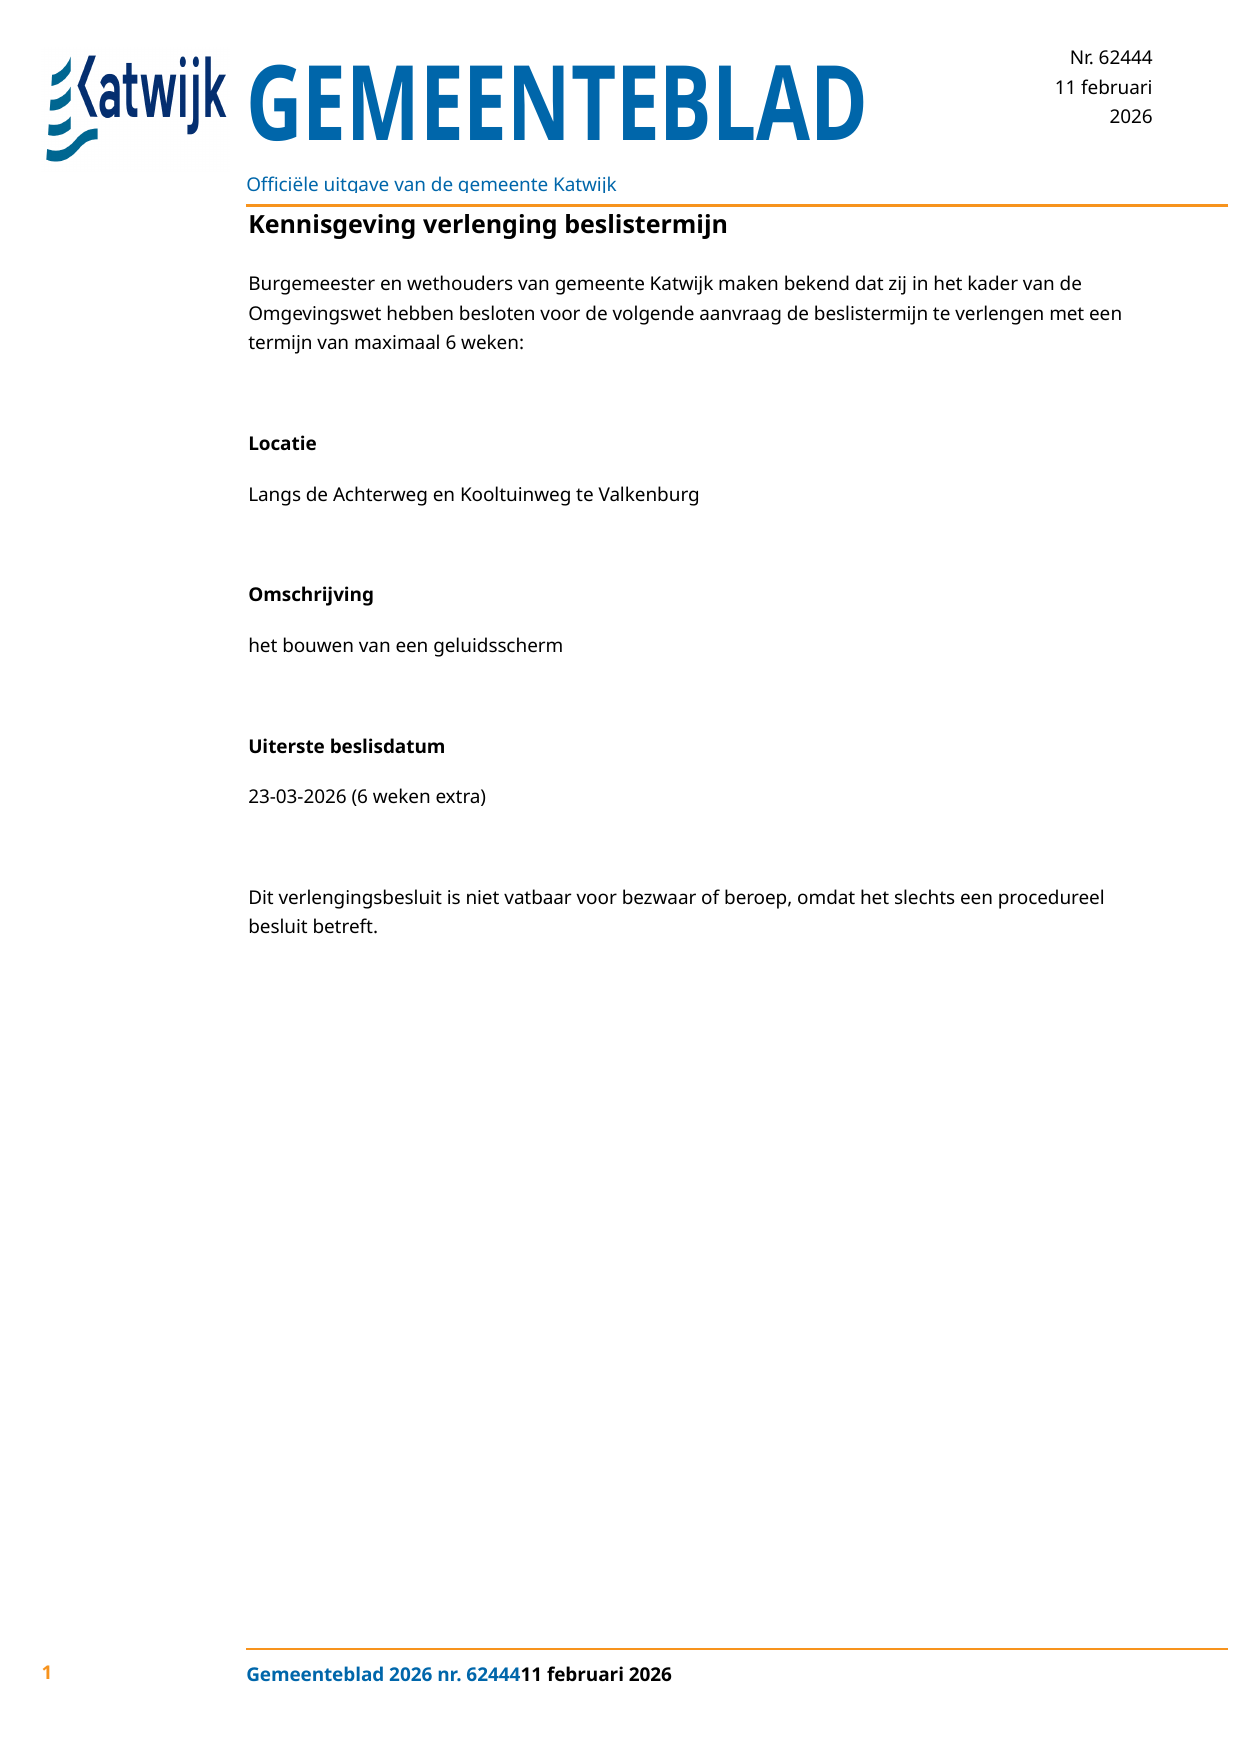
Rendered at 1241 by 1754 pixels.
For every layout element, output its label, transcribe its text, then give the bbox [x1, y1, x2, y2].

text Langs de Achterweg en Kooltuinweg te Valkenburg [248, 481, 1152, 506]
text het bouwen van een geluidsscherm [248, 632, 1152, 658]
picture [41, 47, 231, 172]
text Locatie [248, 430, 1152, 456]
text Kennisgeving verlenging beslistermijn [248, 207, 1152, 241]
text Uiterste beslisdatum [248, 733, 1152, 758]
text 23-03-2026 (6 weken extra) [248, 783, 1152, 809]
text Burgemeester en wethouders van gemeente Katwijk maken bekend dat zij in het kader van de Omgevingswet hebben besloten voor de volgende aanvraag de beslistermijn te verlengen met een termijn van maximaal 6 weken: [248, 270, 1152, 355]
text Dit verlengingsbesluit is niet vatbaar voor bezwaar of beroep, omdat het slechts een procedureel besluit betreft. [248, 884, 1152, 939]
text Omschrijving [248, 582, 1152, 607]
